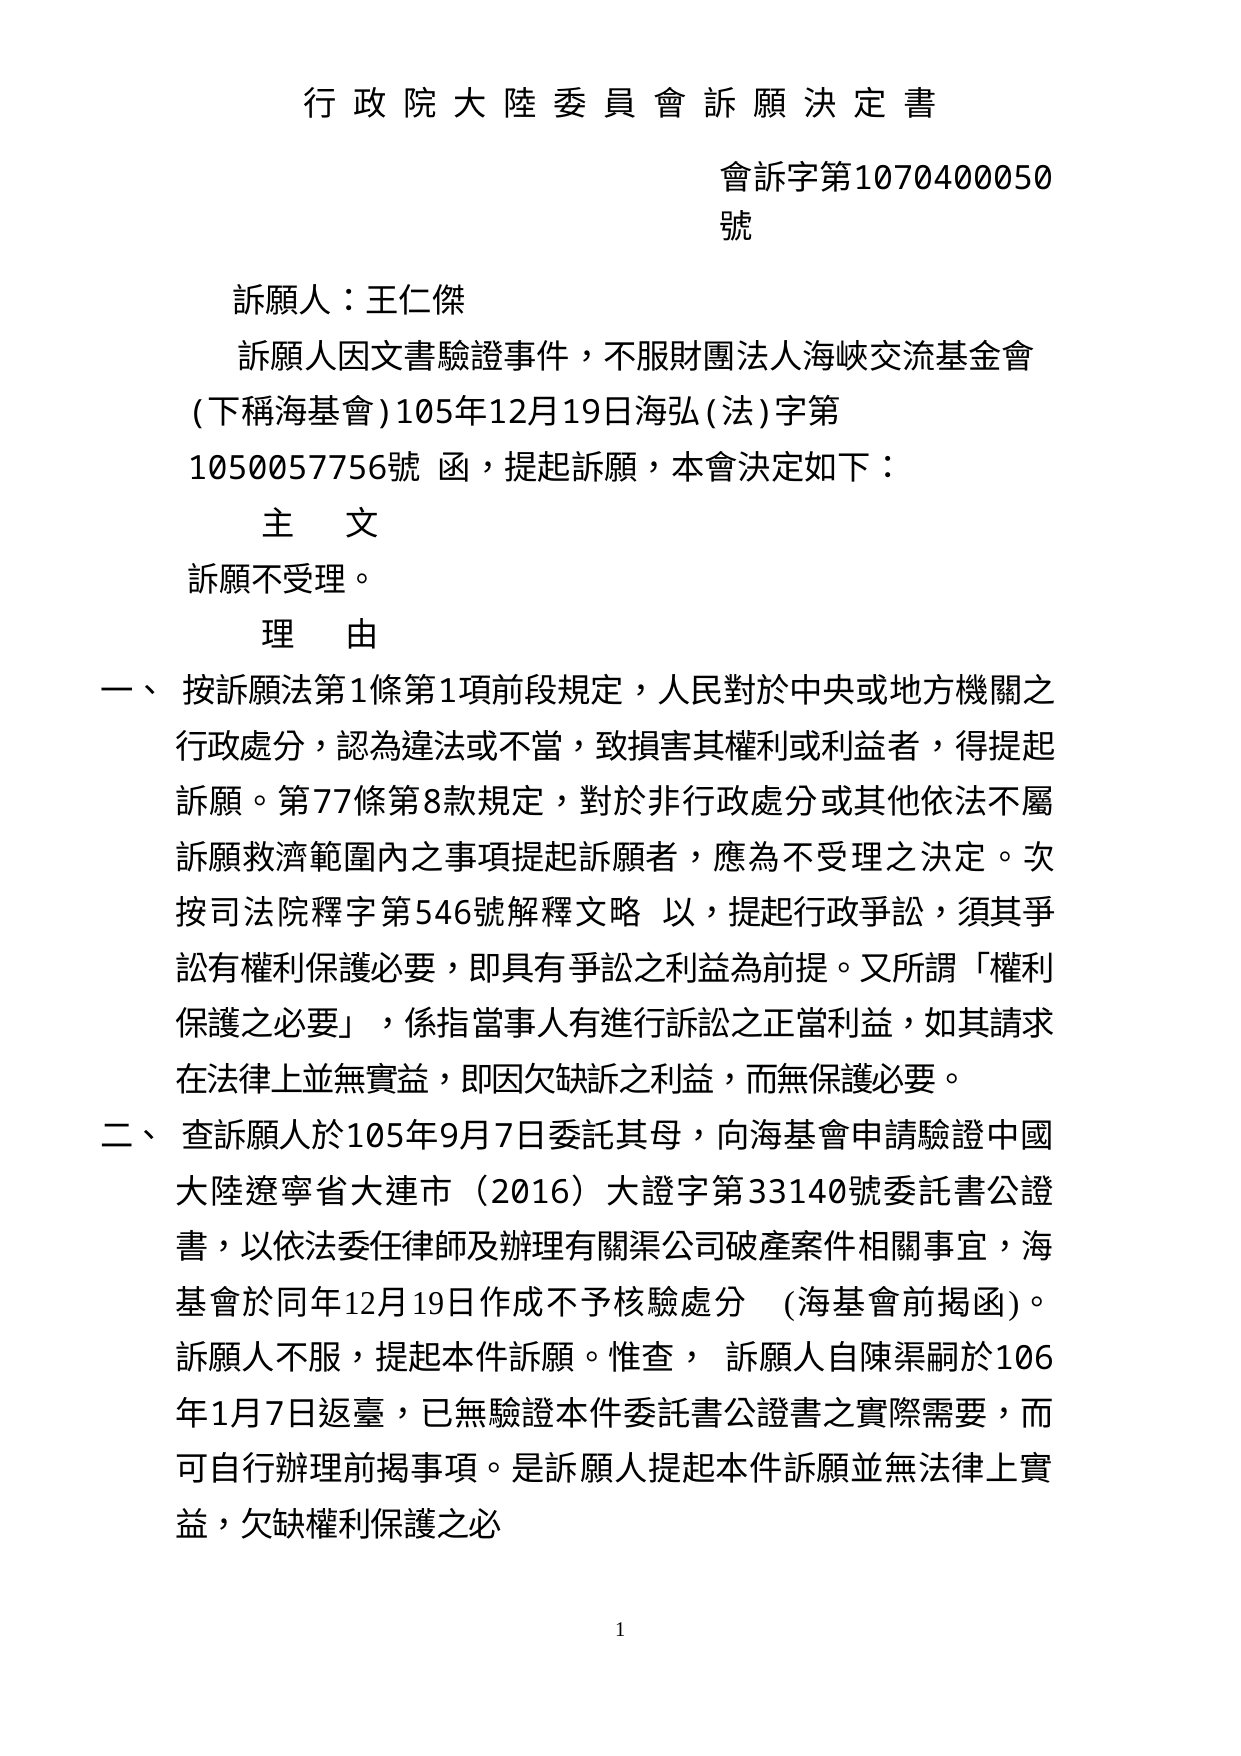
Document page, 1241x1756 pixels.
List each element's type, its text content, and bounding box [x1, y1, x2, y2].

text 會訴字第1070400050號 [719, 151, 1070, 248]
text 二、 查訴願人於105年9月7日委託其母，向海基會申請驗證中國大陸遼寧省大連市（2016）大證字第33140號委託書公證書，以依法委任律師及辦理有關渠公司破產案件相關事宜，海基會於同年12月19日作成不予核驗處分 (海基會前揭函)。訴願人不服，提起本件訴願。惟查， 訴願人自陳渠嗣於106年1月7日返臺，已無驗證本件委託書公證書之實際需要，而可自行辦理前揭事項。是訴願人提起本件訴願並無法律上實益，欠缺權利保護之必 [100, 1109, 1054, 1546]
text 一、 按訴願法第1條第1項前段規定，人民對於中央或地方機關之行政處分，認為違法或不當，致損害其權利或利益者，得提起訴願。第77條第8款規定，對於非行政處分或其他依法不屬訴願救濟範圍內之事項提起訴願者，應為不受理之決定。次按司法院釋字第546號解釋文略 以，提起行政爭訟，須其爭訟有權利保護必要，即具有爭訟之利益為前提。又所謂「權利保護之必要」，係指當事人有進行訴訟之正當利益，如其請求在法律上並無實益，即因欠缺訴之利益，而無保護必要。 [100, 664, 1056, 1101]
text 訴願人：王仁傑 [232, 274, 1070, 322]
text 行 政 院 大 陸 委 員 會 訴 願 決 定 書 [301, 77, 938, 125]
text 訴願人因文書驗證事件，不服財團法人海峽交流基金會(下稱海基會)105年12月19日海弘(法)字第1050057756號 函，提起訴願，本會決定如下： [187, 330, 1038, 489]
text 主 文訴願不受理。 [187, 497, 388, 601]
text 理 由 [261, 608, 1070, 657]
